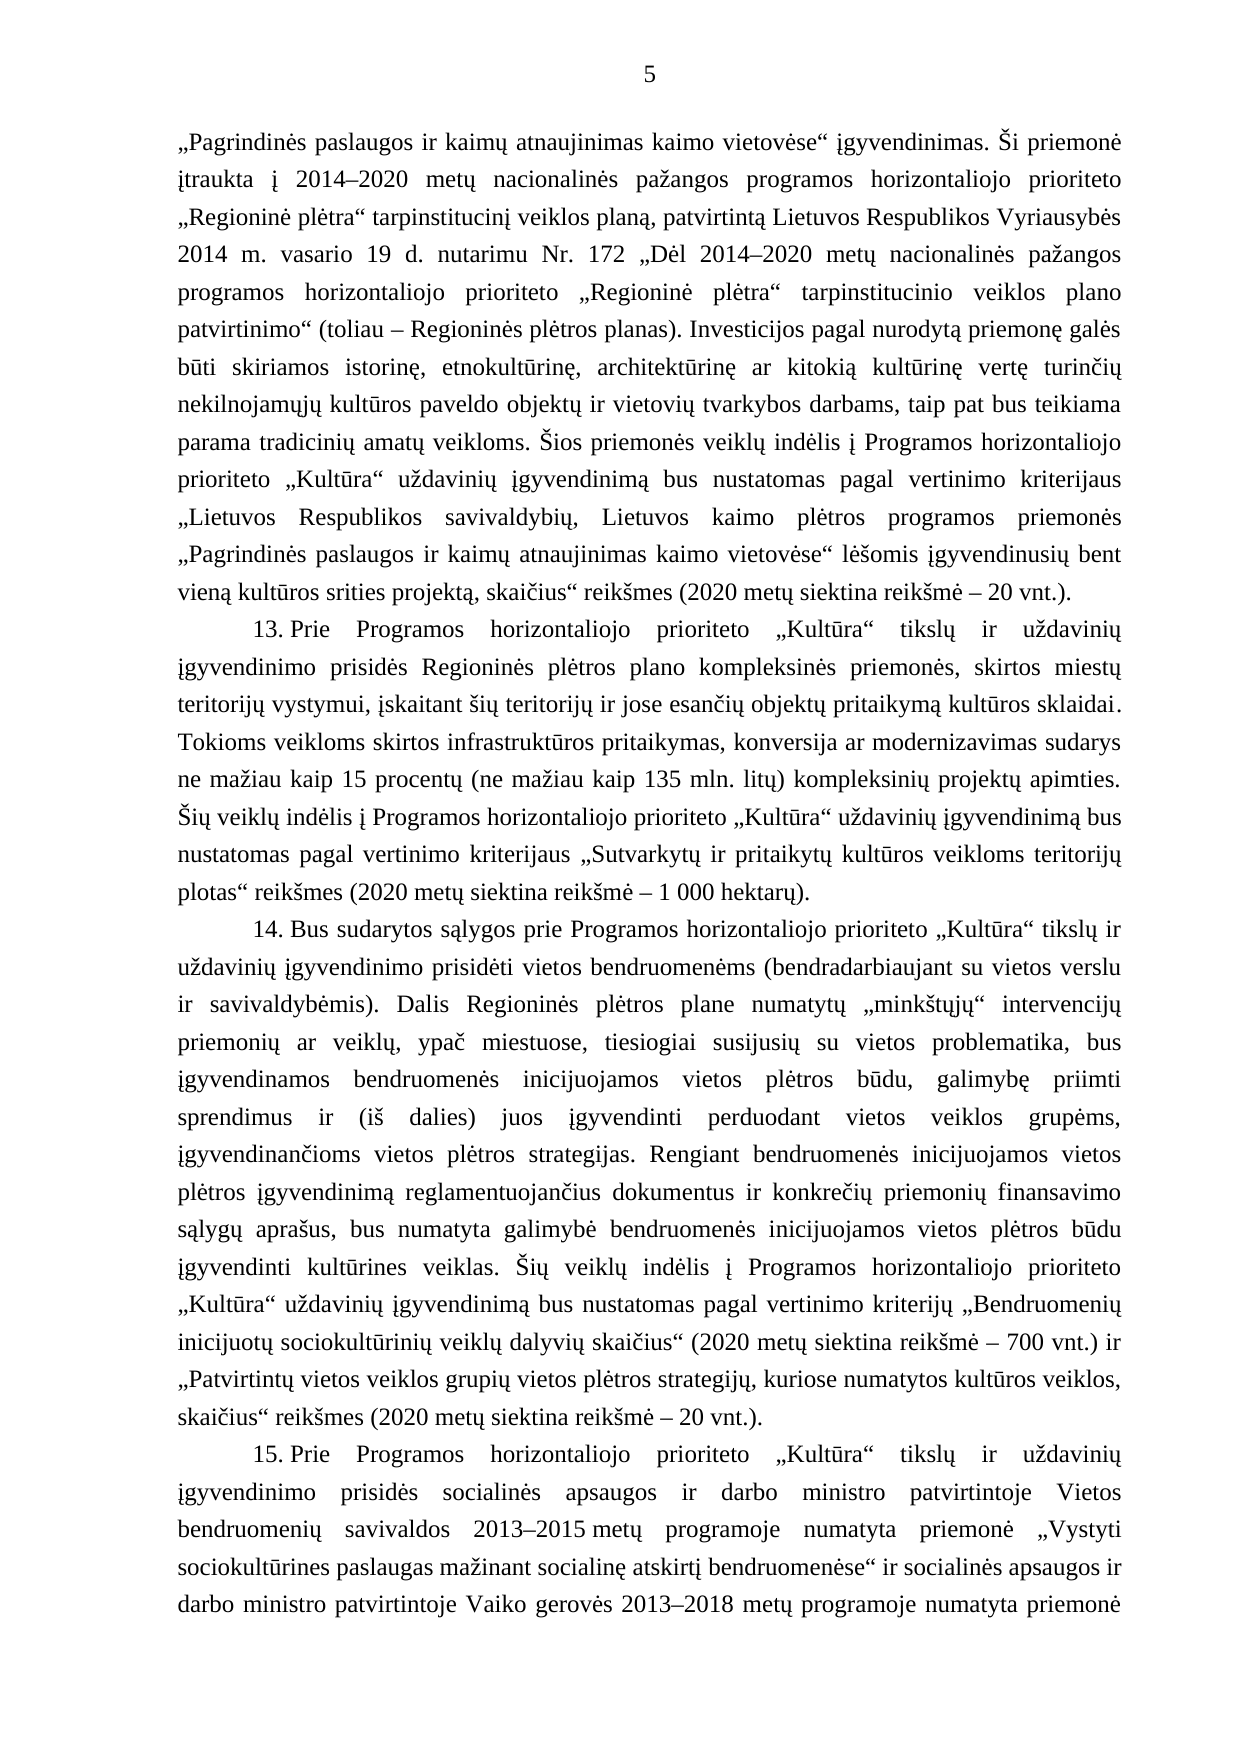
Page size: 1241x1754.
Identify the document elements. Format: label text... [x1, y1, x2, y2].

text 13. Prie Programos horizontaliojo prioriteto „Kultūra“ tikslų ir uždavinių įgyvendinimo prisidės Regioninės plėtros plano kompleksinės priemonės, skirtos miestų teritorijų vystymui, įskaitant šių teritorijų ir jose esančių objektų pritaikymą kultūros sklaidai. Tokioms veikloms skirtos infrastruktūros pritaikymas, konversija ar modernizavimas sudarys ne mažiau kaip 15 procentų (ne mažiau kaip 135 mln. litų) kompleksinių projektų apimties. Šių veiklų indėlis į Programos horizontaliojo prioriteto „Kultūra“ uždavinių įgyvendinimą bus nustatomas pagal vertinimo kriterijaus „Sutvarkytų ir pritaikytų kultūros veikloms teritorijų plotas“ reikšmes (2020 metų siektina reikšmė – 1 000 hektarų). [177, 606, 1122, 906]
text 14. Bus sudarytos sąlygos prie Programos horizontaliojo prioriteto „Kultūra“ tikslų ir uždavinių įgyvendinimo prisidėti vietos bendruomenėms (bendradarbiaujant su vietos verslu ir savivaldybėmis). Dalis Regioninės plėtros plane numatytų „minkštųjų“ intervencijų priemonių ar veiklų, ypač miestuose, tiesiogiai susijusių su vietos problematika, bus įgyvendinamos bendruomenės inicijuojamos vietos plėtros būdu, galimybę priimti sprendimus ir (iš dalies) juos įgyvendinti perduodant vietos veiklos grupėms, įgyvendinančioms vietos plėtros strategijas. Rengiant bendruomenės inicijuojamos vietos plėtros įgyvendinimą reglamentuojančius dokumentus ir konkrečių priemonių finansavimo sąlygų aprašus, bus numatyta galimybė bendruomenės inicijuojamos vietos plėtros būdu įgyvendinti kultūrines veiklas. Šių veiklų indėlis į Programos horizontaliojo prioriteto „Kultūra“ uždavinių įgyvendinimą bus nustatomas pagal vertinimo kriterijų „Bendruomenių inicijuotų sociokultūrinių veiklų dalyvių skaičius“ (2020 metų siektina reikšmė – 700 vnt.) ir „Patvirtintų vietos veiklos grupių vietos plėtros strategijų, kuriose numatytos kultūros veiklos, skaičius“ reikšmes (2020 metų siektina reikšmė – 20 vnt.). [177, 906, 1122, 1431]
text 15. Prie Programos horizontaliojo prioriteto „Kultūra“ tikslų ir uždavinių įgyvendinimo prisidės socialinės apsaugos ir darbo ministro patvirtintoje Vietos bendruomenių savivaldos 2013–2015 metų programoje numatyta priemonė „Vystyti sociokultūrines paslaugas mažinant socialinę atskirtį bendruomenėse“ ir socialinės apsaugos ir darbo ministro patvirtintoje Vaiko gerovės 2013–2018 metų programoje numatyta priemonė [177, 1431, 1122, 1618]
text „Pagrindinės paslaugos ir kaimų atnaujinimas kaimo vietovėse“ įgyvendinimas. Ši priemonė įtraukta į 2014–2020 metų nacionalinės pažangos programos horizontaliojo prioriteto „Regioninė plėtra“ tarpinstitucinį veiklos planą, patvirtintą Lietuvos Respublikos Vyriausybės 2014 m. vasario 19 d. nutarimu Nr. 172 „Dėl 2014–2020 metų nacionalinės pažangos programos horizontaliojo prioriteto „Regioninė plėtra“ tarpinstitucinio veiklos plano patvirtinimo“ (toliau – Regioninės plėtros planas). Investicijos pagal nurodytą priemonę galės būti skiriamos istorinę, etnokultūrinę, architektūrinę ar kitokią kultūrinę vertę turinčių nekilnojamųjų kultūros paveldo objektų ir vietovių tvarkybos darbams, taip pat bus teikiama parama tradicinių amatų veikloms. Šios priemonės veiklų indėlis į Programos horizontaliojo prioriteto „Kultūra“ uždavinių įgyvendinimą bus nustatomas pagal vertinimo kriterijaus „Lietuvos Respublikos savivaldybių, Lietuvos kaimo plėtros programos priemonės „Pagrindinės paslaugos ir kaimų atnaujinimas kaimo vietovėse“ lėšomis įgyvendinusių bent vieną kultūros srities projektą, skaičius“ reikšmes (2020 metų siektina reikšmė – 20 vnt.). [177, 118, 1122, 606]
